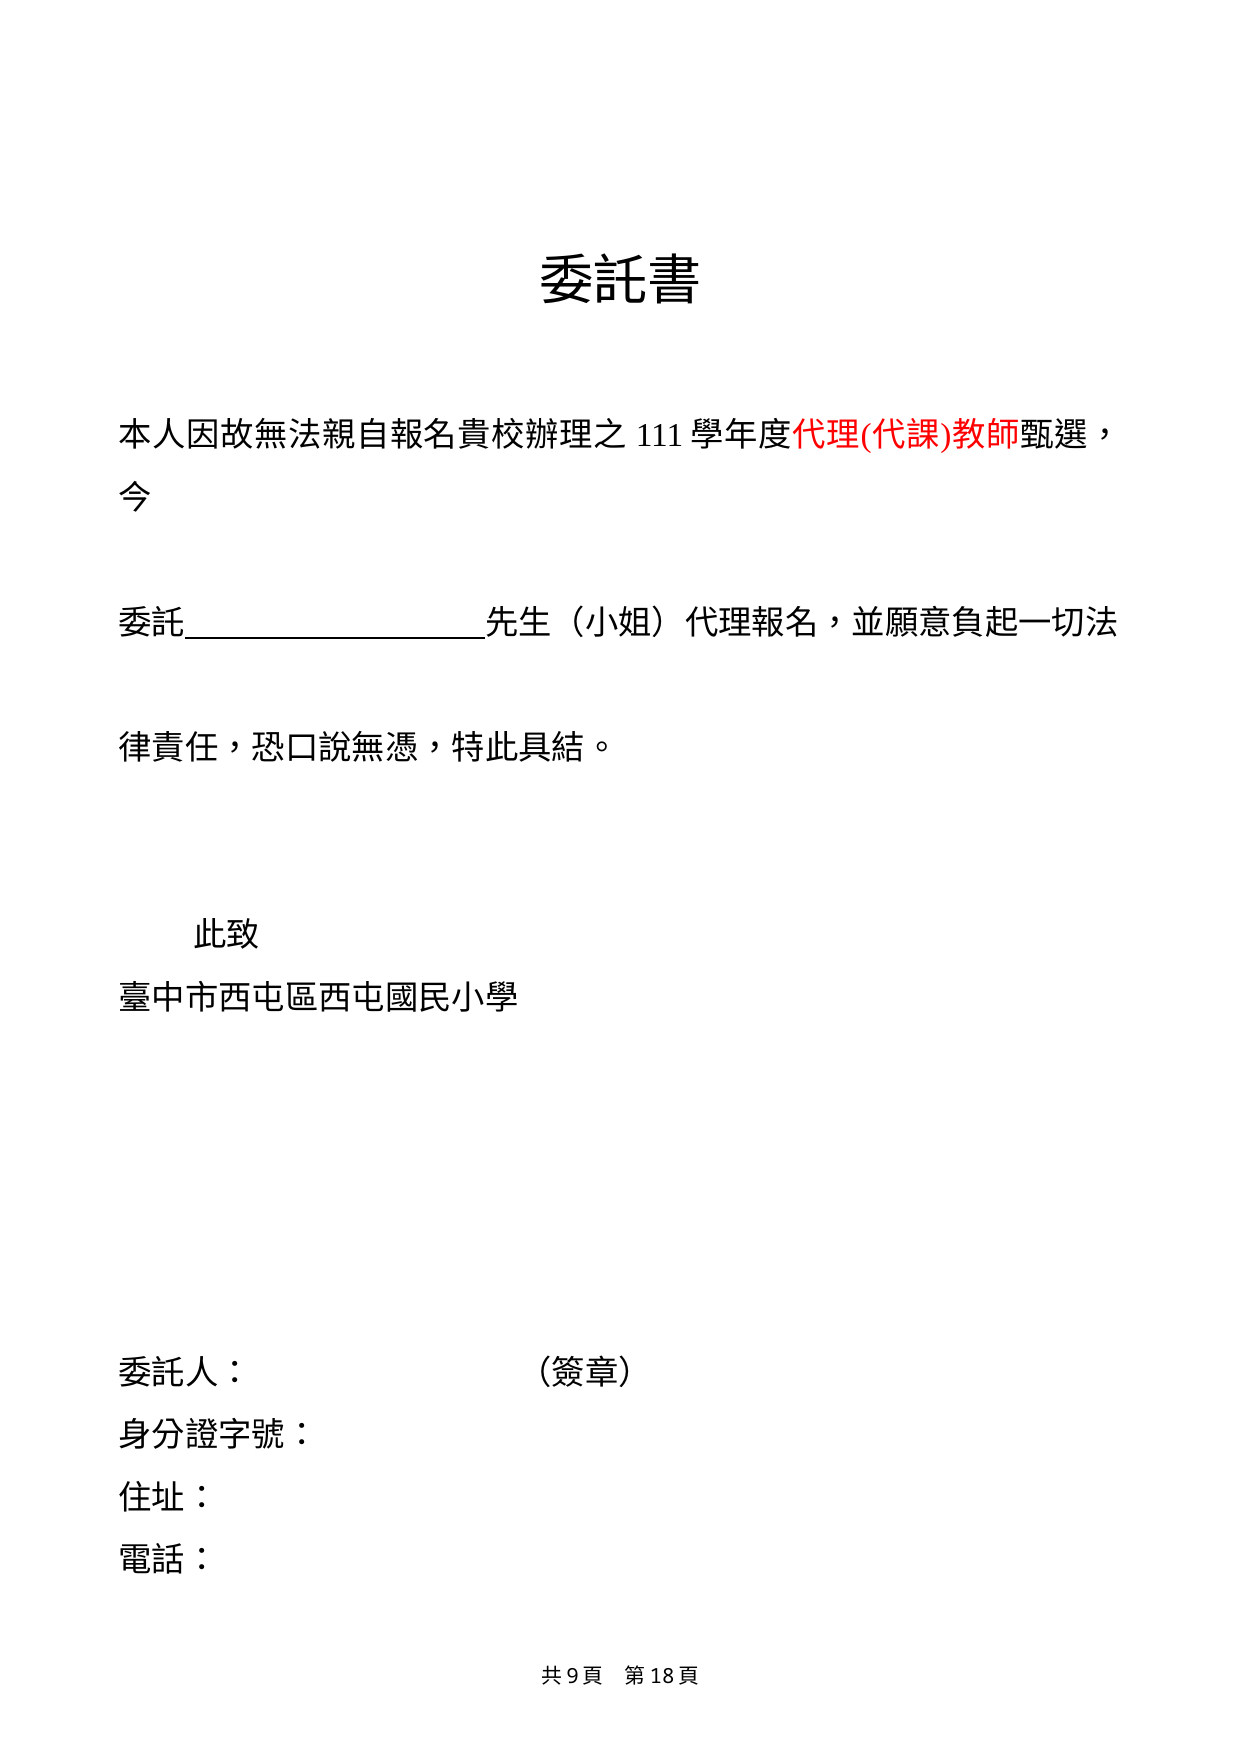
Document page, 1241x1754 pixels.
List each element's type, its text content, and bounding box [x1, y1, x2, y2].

text 本人因故無法親自報名貴校辦理之111學年度代理(代課)教師甄選，今 [118, 391, 1122, 516]
text 委託人： （簽章） [118, 1328, 1122, 1391]
text 住址： [118, 1453, 1122, 1516]
text 委託 先生（小姐）代理報名，並願意負起一切法 [118, 578, 1122, 641]
text 律責任，恐口說無憑，特此具結。 [118, 703, 1122, 766]
text 臺中市西屯區西屯國民小學 [118, 953, 1122, 1016]
text 委託書 [118, 203, 1122, 328]
text 身分證字號： [118, 1391, 1122, 1453]
text 此致 [118, 891, 1122, 953]
text 電話： [118, 1516, 1122, 1578]
